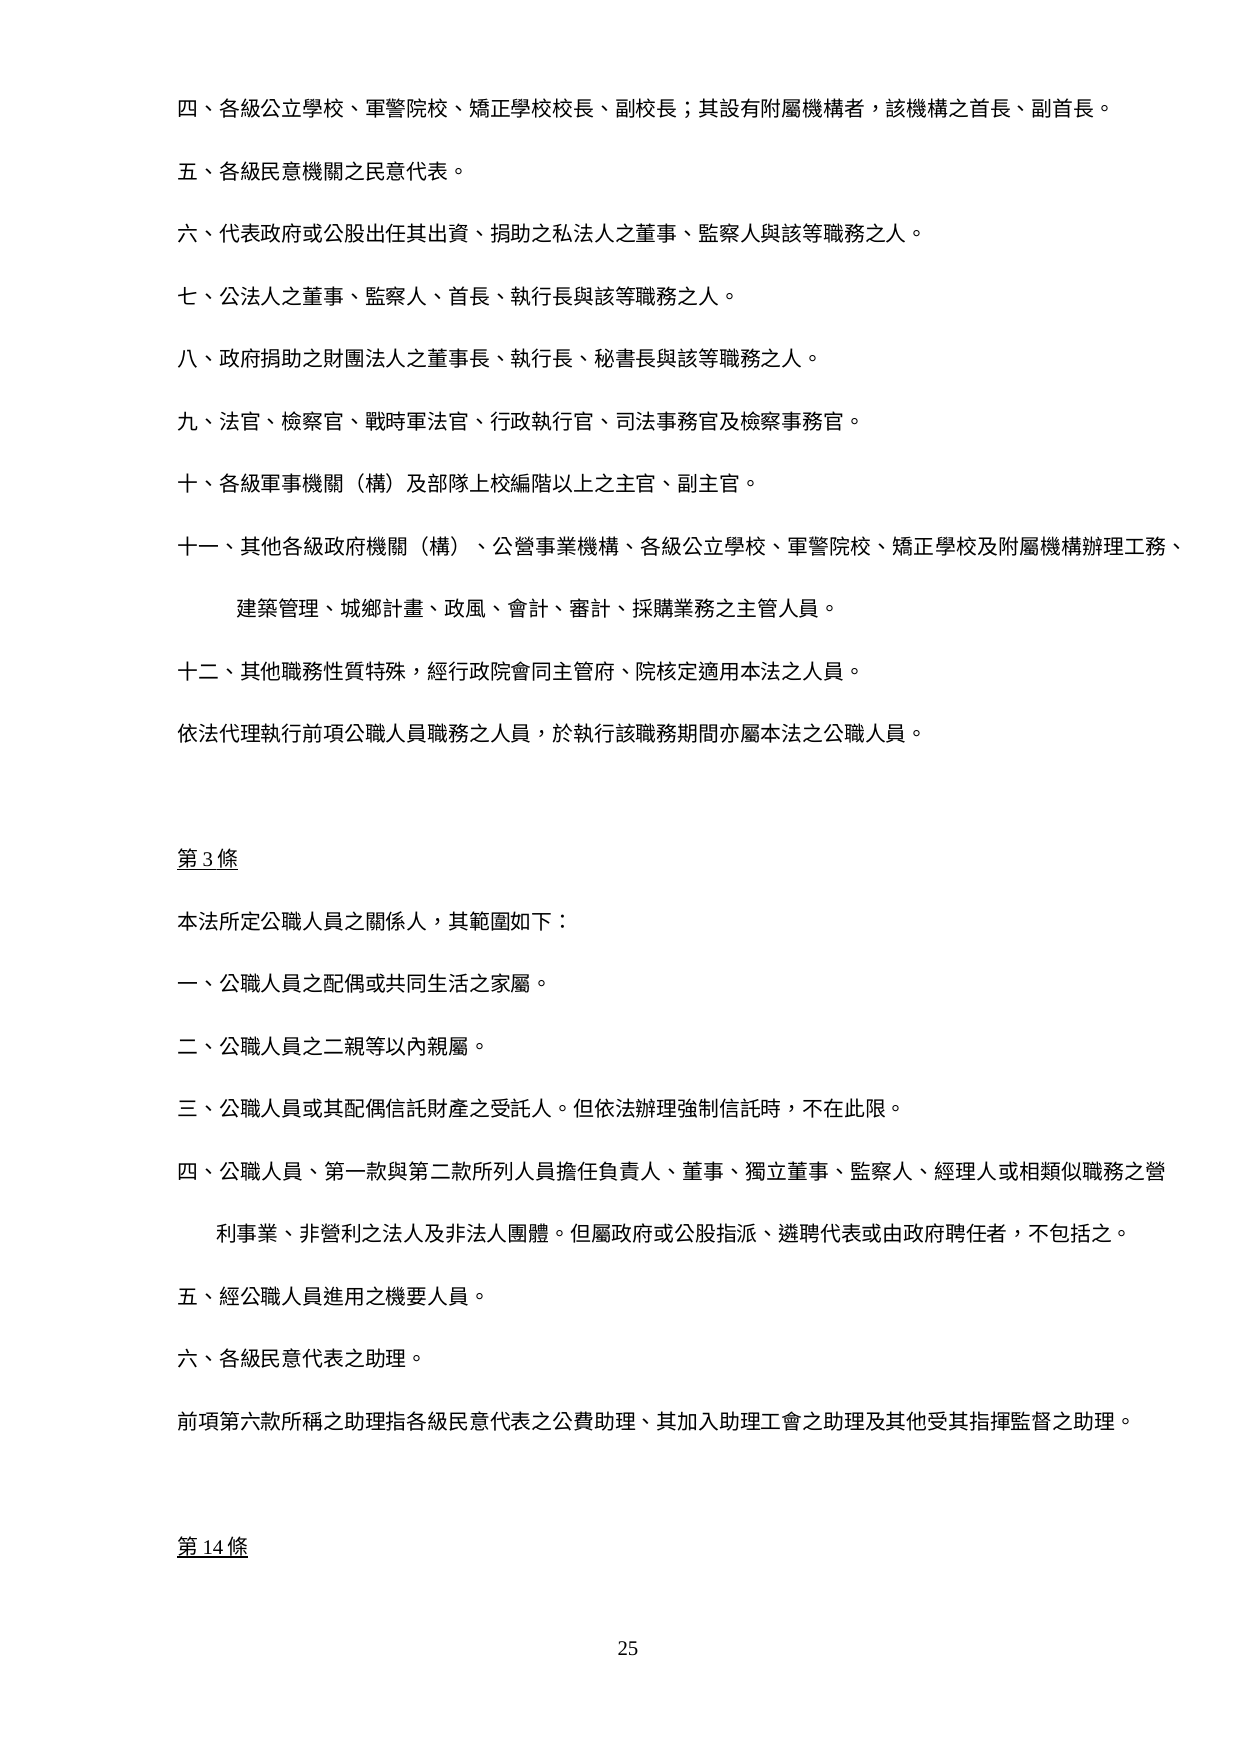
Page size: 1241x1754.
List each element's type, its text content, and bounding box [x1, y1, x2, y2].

text 六、各級民意代表之助理。 [177, 1316, 1167, 1379]
text 八、政府捐助之財團法人之董事長、執行長、秘書長與該等職務之人。 [177, 316, 1167, 379]
text 十、各級軍事機關（構）及部隊上校編階以上之主官、副主官。 [177, 441, 1167, 504]
text 本法所定公職人員之關係人，其範圍如下： [177, 879, 1167, 941]
text 第3條 [177, 816, 1167, 879]
text 六、代表政府或公股出任其出資、捐助之私法人之董事、監察人與該等職務之人。 [177, 191, 1167, 254]
text 前項第六款所稱之助理指各級民意代表之公費助理、其加入助理工會之助理及其他受其指揮監督之助理。 [177, 1379, 1167, 1441]
text 四、各級公立學校、軍警院校、矯正學校校長、副校長；其設有附屬機構者，該機構之首長、副首長。 [177, 66, 1167, 129]
text 十二、其他職務性質特殊，經行政院會同主管府、院核定適用本法之人員。 [177, 629, 1167, 691]
text 二、公職人員之二親等以內親屬。 [177, 1004, 1167, 1066]
text 五、各級民意機關之民意代表。 [177, 129, 1167, 191]
text 四、公職人員、第一款與第二款所列人員擔任負責人、董事、獨立董事、監察人、經理人或相類似職務之營利事業、非營利之法人及非法人團體。但屬政府或公股指派、遴聘代表或由政府聘任者，不包括之。 [177, 1129, 1167, 1254]
text 五、經公職人員進用之機要人員。 [177, 1254, 1167, 1316]
text 九、法官、檢察官、戰時軍法官、行政執行官、司法事務官及檢察事務官。 [177, 379, 1167, 441]
text 第14條 [177, 1504, 1167, 1566]
text 三、公職人員或其配偶信託財產之受託人。但依法辦理強制信託時，不在此限。 [177, 1066, 1167, 1129]
text 七、公法人之董事、監察人、首長、執行長與該等職務之人。 [177, 254, 1167, 316]
text 依法代理執行前項公職人員職務之人員，於執行該職務期間亦屬本法之公職人員。 [177, 691, 1167, 754]
text 一、公職人員之配偶或共同生活之家屬。 [177, 941, 1167, 1004]
text 十一、其他各級政府機關（構）、公營事業機構、各級公立學校、軍警院校、矯正學校及附屬機構辦理工務、建築管理、城鄉計畫、政風、會計、審計、採購業務之主管人員。 [177, 504, 1167, 629]
